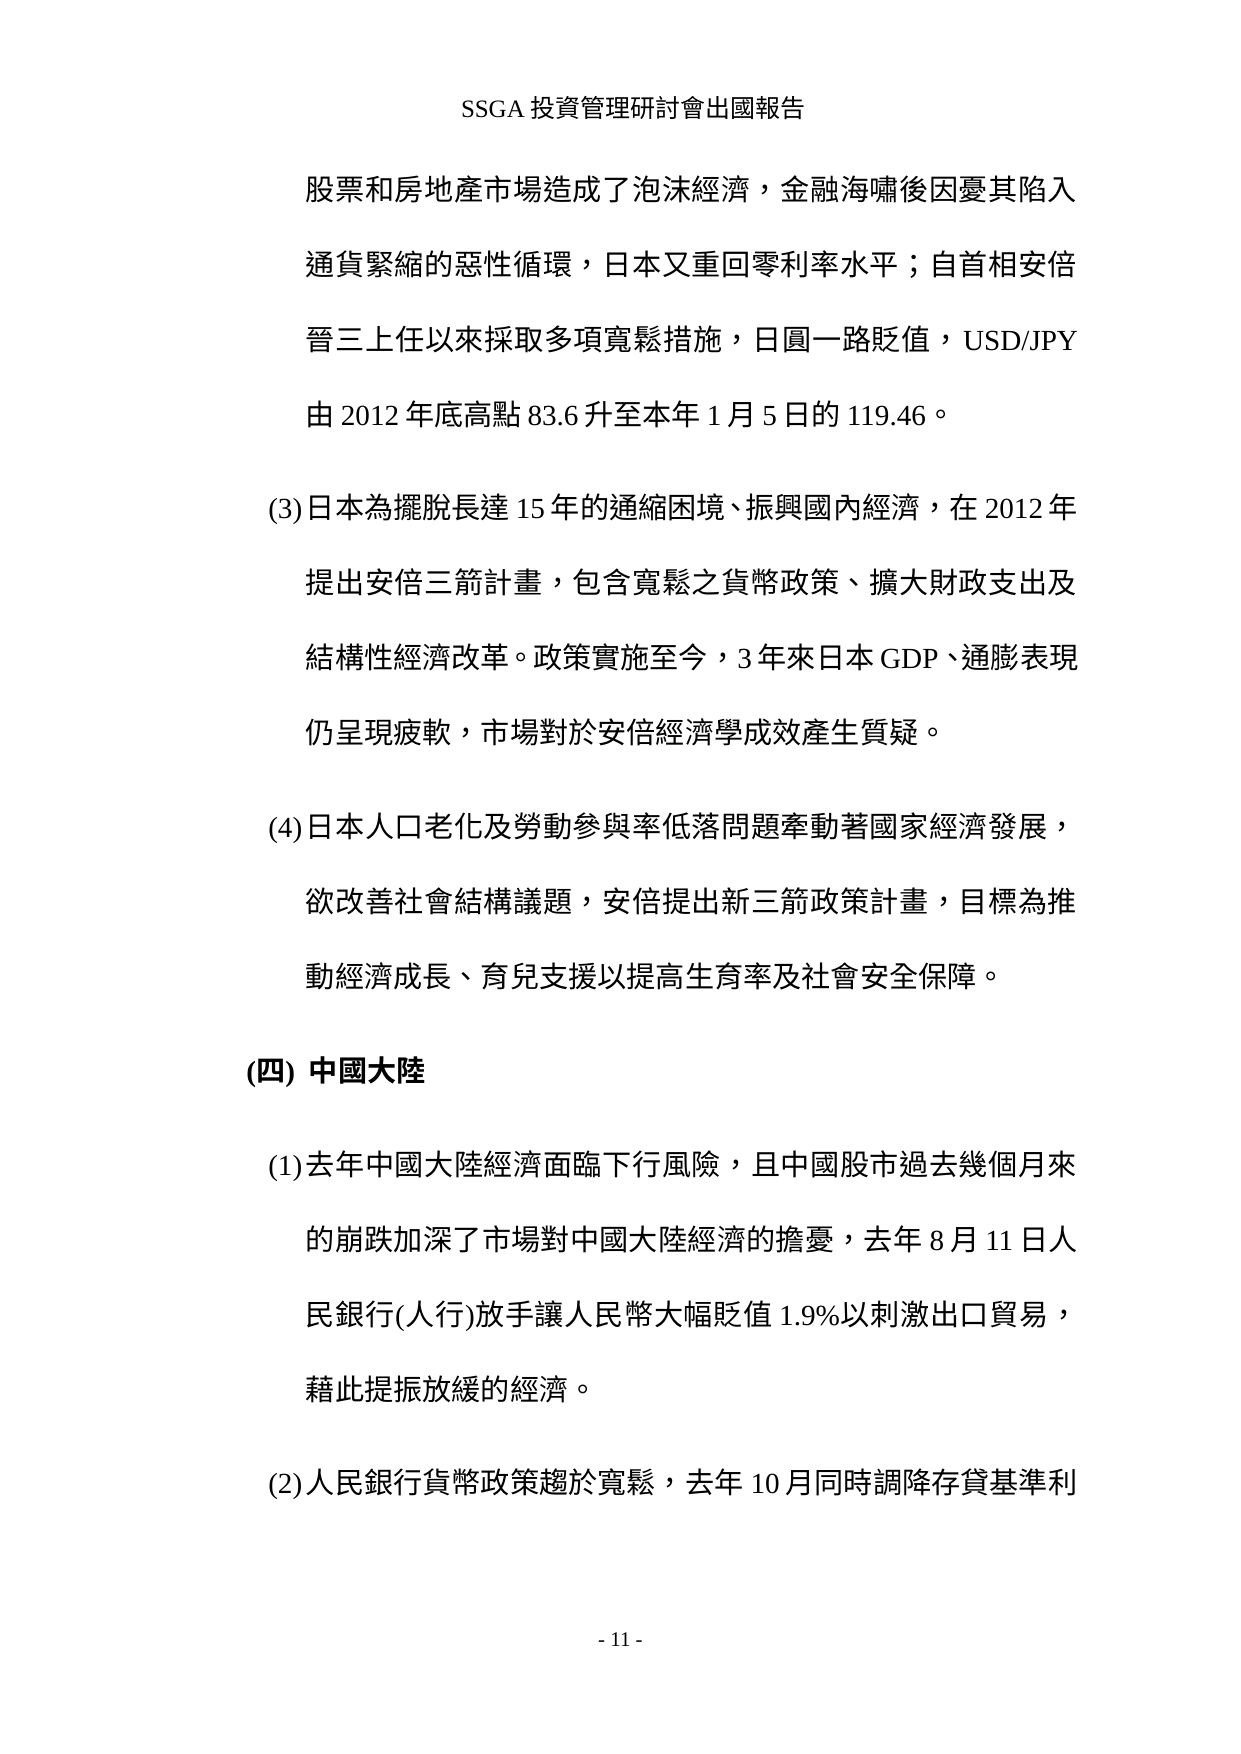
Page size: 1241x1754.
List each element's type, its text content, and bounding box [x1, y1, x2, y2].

list 日本人口老化及勞動參與率低落問題牽動著國家經濟發展，欲改善社會結構議題，安倍提出新三箭政策計畫，目標為推動經濟成長、育兒支援以提高生育率及社會安全保障。 [268, 787, 1078, 1012]
list 去年中國大陸經濟面臨下行風險，且中國股市過去幾個月來的崩跌加深了市場對中國大陸經濟的擔憂，去年8月11日人民銀行(人行)放手讓人民幣大幅貶值1.9%以刺激出口貿易，藉此提振放緩的經濟。 [268, 1125, 1078, 1425]
list 中國大陸 [246, 1031, 1078, 1106]
list 股票和房地產市場造成了泡沫經濟，金融海嘯後因憂其陷入通貨緊縮的惡性循環，日本又重回零利率水平；自首相安倍晉三上任以來採取多項寬鬆措施，日圓一路貶值，USD/JPY由2012年底高點83.6升至本年1月5日的119.46。 [268, 150, 1078, 450]
list 日本為擺脫長達15年的通縮困境、振興國內經濟，在2012年提出安倍三箭計畫，包含寬鬆之貨幣政策、擴大財政支出及結構性經濟改革。政策實施至今，3年來日本GDP、通膨表現仍呈現疲軟，市場對於安倍經濟學成效產生質疑。 [268, 469, 1078, 769]
list 人民銀行貨幣政策趨於寬鬆，去年10月同時調降存貸基準利率及存款準備率，前者主要係中國物價整體水平較低(9月份CPI上漲1.6%，惟GDP平減指數為-0.3%)，後者因銀行體系流動性變化之不確定性。 [268, 1444, 1078, 1519]
